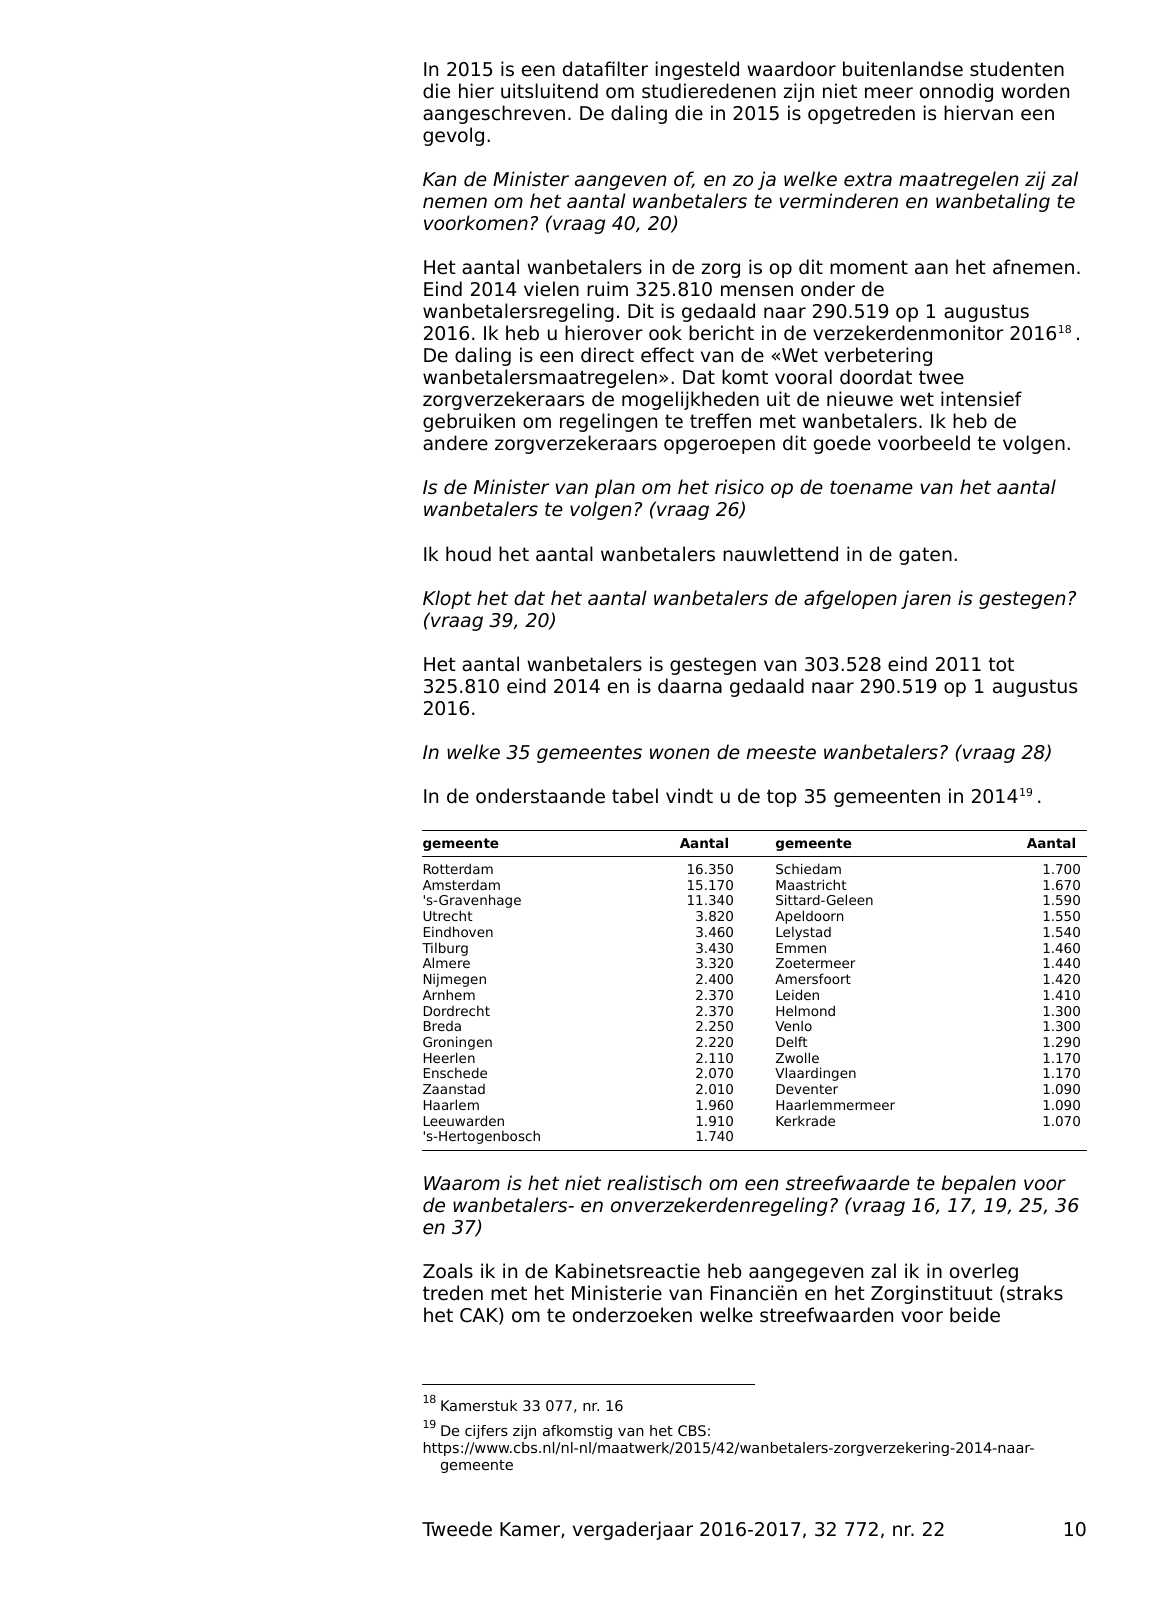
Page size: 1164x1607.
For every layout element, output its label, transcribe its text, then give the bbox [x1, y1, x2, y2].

table_cell Leeuwarden [422, 1114, 622, 1129]
table_cell Almere [422, 956, 622, 972]
table_cell [740, 878, 769, 893]
table_cell [740, 893, 769, 909]
table_cell 1.170 [969, 1066, 1087, 1082]
table_cell 2.220 [622, 1035, 740, 1051]
table_cell 1.410 [969, 988, 1087, 1003]
table_cell Leiden [769, 988, 968, 1003]
table_cell 1.670 [969, 878, 1087, 893]
text De cijfers zijn afkomstig van het CBS: [422, 1418, 1087, 1441]
text https://www.cbs.nl/nl-nl/maatwerk/2015/42/wanbetalers-zorgverzekering-2014-naar-gemeente [422, 1441, 1087, 1474]
table_cell [740, 956, 769, 972]
text Het aantal wanbetalers is gestegen van 303.528 eind 2011 tot 325.810 eind 2014 en is daarna gedaald naar 290.519 op 1 augustus 2016. [422, 654, 1087, 720]
table_cell Enschede [422, 1066, 622, 1082]
table_cell 's-Gravenhage [422, 893, 622, 909]
table_cell Emmen [769, 940, 968, 956]
table_cell Amsterdam [422, 878, 622, 893]
table_cell Deventer [769, 1082, 968, 1098]
table_cell 1.540 [969, 925, 1087, 940]
table_cell 3.820 [622, 909, 740, 925]
table_cell Delft [769, 1035, 968, 1051]
table_cell 1.700 [969, 857, 1087, 877]
table_cell 1.740 [622, 1129, 740, 1149]
table_cell 1.440 [969, 956, 1087, 972]
table_cell 1.300 [969, 1003, 1087, 1019]
table_cell [740, 972, 769, 988]
table_cell 's-Hertogenbosch [422, 1129, 622, 1149]
table_cell [740, 857, 769, 877]
table_header Aantal [622, 831, 740, 856]
text In de onderstaande tabel vindt u de top 35 gemeenten in 2014. [422, 786, 1087, 808]
text In 2015 is een datafilter ingesteld waardoor buitenlandse studenten die hier uitsluitend om studieredenen zijn niet meer onnodig worden aangeschreven. De daling die in 2015 is opgetreden is hiervan een gevolg. [422, 59, 1087, 147]
table_cell 2.110 [622, 1051, 740, 1066]
table_cell 2.370 [622, 1003, 740, 1019]
table_cell 1.460 [969, 940, 1087, 956]
table_cell [969, 1129, 1087, 1149]
table_cell 1.420 [969, 972, 1087, 988]
table_cell [740, 1051, 769, 1066]
table_cell Amersfoort [769, 972, 968, 988]
table_cell 1.290 [969, 1035, 1087, 1051]
table_cell 16.350 [622, 857, 740, 877]
table_cell [740, 909, 769, 925]
subtitle Is de Minister van plan om het risico op de toename van het aantal wanbetalers te volgen? (vraag 26) [422, 477, 1087, 521]
text Kamerstuk 33 077, nr. 16 [422, 1393, 1087, 1416]
table_header [740, 831, 769, 856]
table_cell Maastricht [769, 878, 968, 893]
table_cell [740, 1129, 769, 1149]
table_cell [769, 1129, 968, 1149]
subtitle Kan de Minister aangeven of, en zo ja welke extra maatregelen zij zal nemen om het aantal wanbetalers te verminderen en wanbetaling te voorkomen? (vraag 40, 20) [422, 169, 1087, 235]
text Zoals ik in de Kabinetsreactie heb aangegeven zal ik in overleg treden met het Ministerie van Financiën en het Zorginstituut (straks het CAK) om te onderzoeken welke streefwaarden voor beide [422, 1261, 1087, 1327]
table_cell Vlaardingen [769, 1066, 968, 1082]
table_cell Zwolle [769, 1051, 968, 1066]
table_cell [740, 1035, 769, 1051]
table_cell Zoetermeer [769, 956, 968, 972]
table_cell Apeldoorn [769, 909, 968, 925]
table_cell Haarlem [422, 1098, 622, 1113]
table_cell 1.590 [969, 893, 1087, 909]
table_header gemeente [769, 831, 968, 856]
table_header Aantal [969, 831, 1087, 856]
table_cell 2.010 [622, 1082, 740, 1098]
table_cell Nijmegen [422, 972, 622, 988]
table_cell 3.460 [622, 925, 740, 940]
table_cell 3.320 [622, 956, 740, 972]
subtitle Waarom is het niet realistisch om een streefwaarde te bepalen voor de wanbetalers- en onverzekerdenregeling? (vraag 16, 17, 19, 25, 36 en 37) [422, 1173, 1087, 1239]
table_cell Rotterdam [422, 857, 622, 877]
table_cell 1.550 [969, 909, 1087, 925]
table_cell Tilburg [422, 940, 622, 956]
table_cell [740, 1114, 769, 1129]
table_cell 1.090 [969, 1098, 1087, 1113]
table_cell [740, 1082, 769, 1098]
table_cell [740, 1019, 769, 1035]
table_cell Sittard-Geleen [769, 893, 968, 909]
table_cell [740, 1066, 769, 1082]
table_cell 15.170 [622, 878, 740, 893]
text Het aantal wanbetalers in de zorg is op dit moment aan het afnemen. Eind 2014 vielen ruim 325.810 mensen onder de wanbetalersregeling. Dit is gedaald naar 290.519 op 1 augustus 2016. Ik heb u hierover ook bericht in de verzekerdenmonitor 2016. De daling is een direct effect van de «Wet verbetering wanbetalersmaatregelen». Dat komt vooral doordat twee zorgverzekeraars de mogelijkheden uit de nieuwe wet intensief gebruiken om regelingen te treffen met wanbetalers. Ik heb de andere zorgverzekeraars opgeroepen dit goede voorbeeld te volgen. [422, 257, 1087, 455]
text Ik houd het aantal wanbetalers nauwlettend in de gaten. [422, 543, 1087, 565]
table_cell 2.250 [622, 1019, 740, 1035]
table_cell Eindhoven [422, 925, 622, 940]
table_cell 1.090 [969, 1082, 1087, 1098]
table_cell 1.300 [969, 1019, 1087, 1035]
table_cell Schiedam [769, 857, 968, 877]
table_cell Lelystad [769, 925, 968, 940]
table_cell Venlo [769, 1019, 968, 1035]
table_cell 2.400 [622, 972, 740, 988]
table_cell 1.960 [622, 1098, 740, 1113]
table_cell [740, 940, 769, 956]
table_cell [740, 988, 769, 1003]
table_cell Breda [422, 1019, 622, 1035]
table_cell Arnhem [422, 988, 622, 1003]
table_cell Heerlen [422, 1051, 622, 1066]
table_cell 11.340 [622, 893, 740, 909]
table_cell [740, 1003, 769, 1019]
table_cell Helmond [769, 1003, 968, 1019]
table_cell Zaanstad [422, 1082, 622, 1098]
table_header gemeente [422, 831, 622, 856]
table_cell Utrecht [422, 909, 622, 925]
table_cell Dordrecht [422, 1003, 622, 1019]
table_cell 2.370 [622, 988, 740, 1003]
table_cell 1.070 [969, 1114, 1087, 1129]
table_cell 1.170 [969, 1051, 1087, 1066]
subtitle Klopt het dat het aantal wanbetalers de afgelopen jaren is gestegen? (vraag 39, 20) [422, 588, 1087, 632]
table_cell 2.070 [622, 1066, 740, 1082]
table_cell Kerkrade [769, 1114, 968, 1129]
table_cell [740, 925, 769, 940]
table_cell 3.430 [622, 940, 740, 956]
table_cell [740, 1098, 769, 1113]
table_cell 1.910 [622, 1114, 740, 1129]
subtitle In welke 35 gemeentes wonen de meeste wanbetalers? (vraag 28) [422, 742, 1087, 764]
table_cell Haarlemmermeer [769, 1098, 968, 1113]
table_cell Groningen [422, 1035, 622, 1051]
